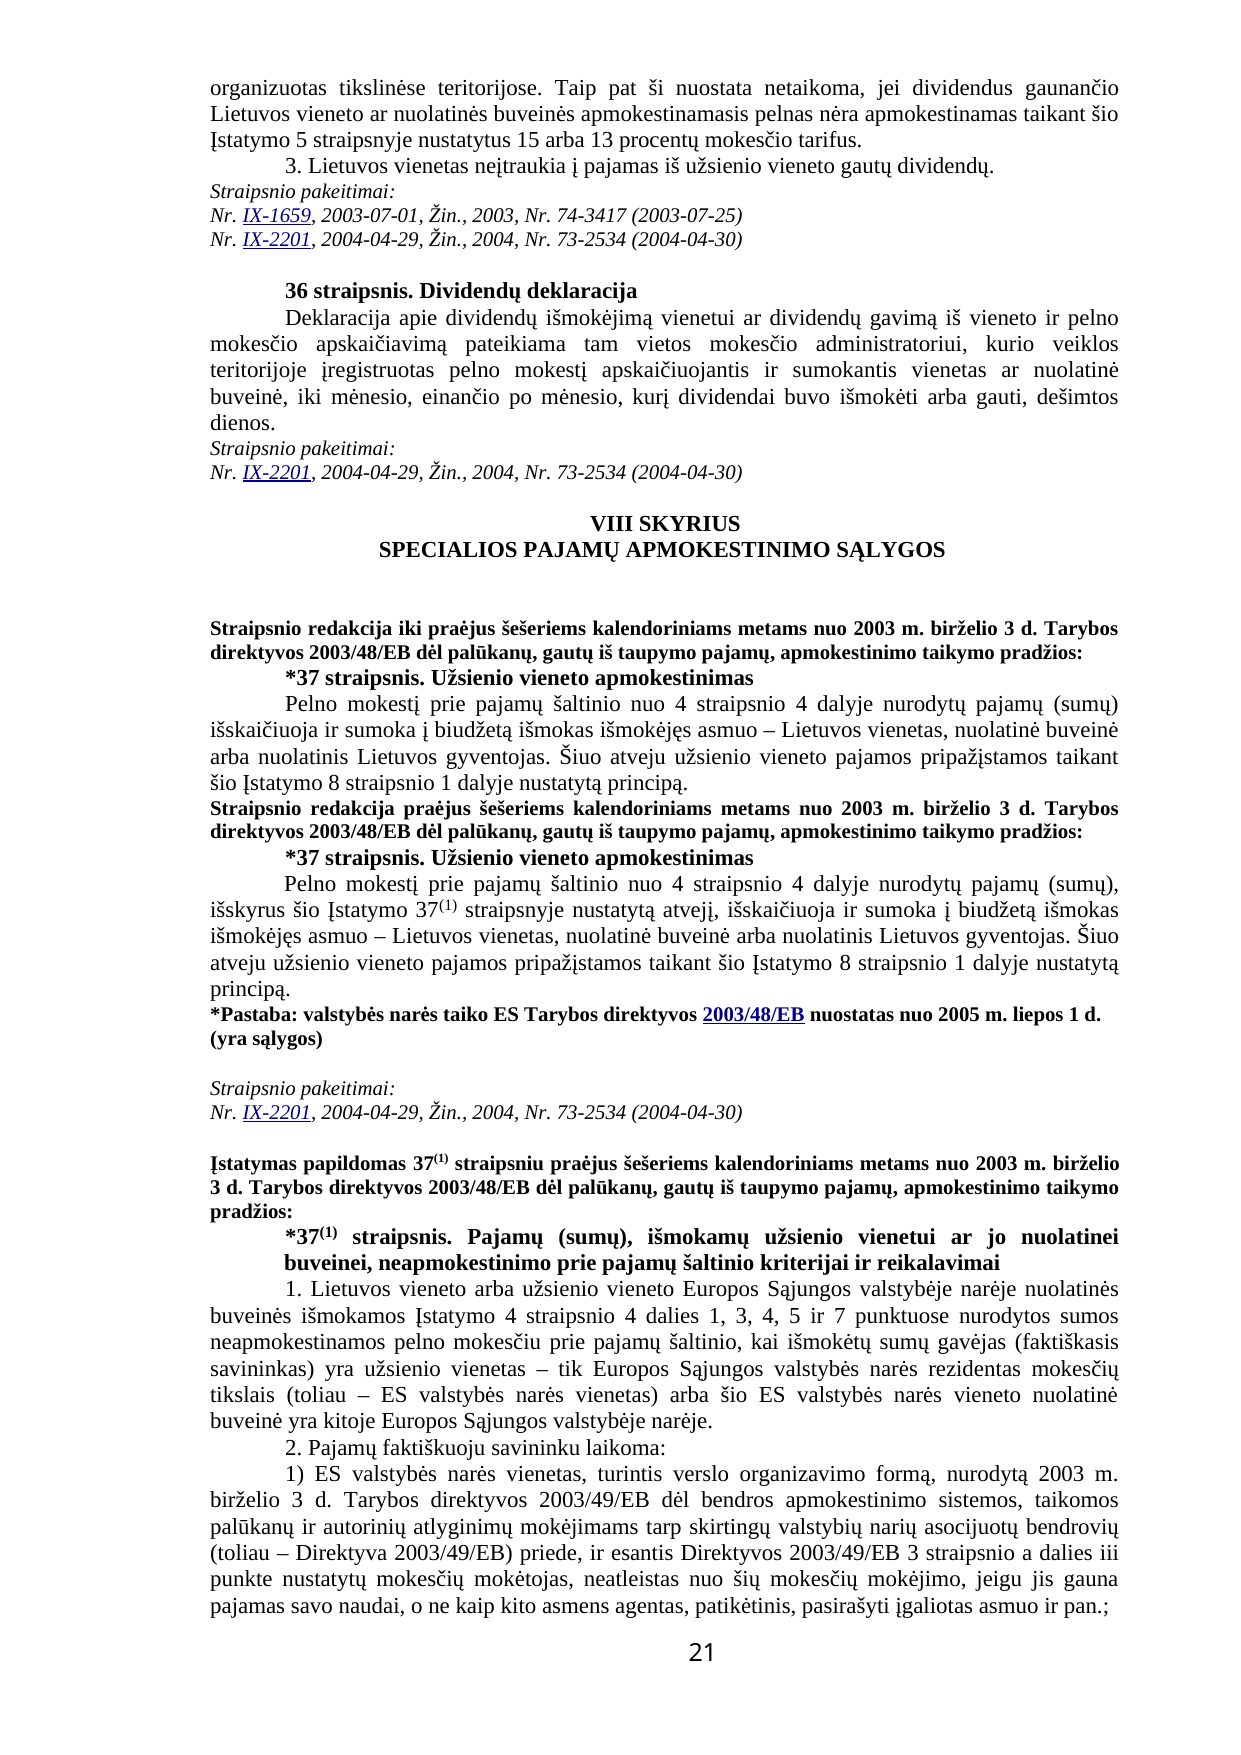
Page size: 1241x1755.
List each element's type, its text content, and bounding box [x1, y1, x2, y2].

text organizuotas tikslinėse teritorijose. Taip pat ši nuostata netaikoma, jei dividendus gaunančio Lietuvos vieneto ar nuolatinės buveinės apmokestinamasis pelnas nėra apmokestinamas taikant šio Įstatymo 5 straipsnyje nustatytus 15 arba 13 procentų mokesčio tarifus. [210, 73, 1120, 153]
text 1) ES valstybės narės vienetas, turintis verslo organizavimo formą, nurodytą 2003 m. birželio 3 d. Tarybos direktyvos 2003/49/EB dėl bendros apmokestinimo sistemos, taikomos palūkanų ir autorinių atlyginimų mokėjimams tarp skirtingų valstybių narių asocijuotų bendrovių (toliau – Direktyva 2003/49/EB) priede, ir esantis Direktyvos 2003/49/EB 3 straipsnio a dalies iii punkte nustatytų mokesčių mokėtojas, neatleistas nuo šių mokesčių mokėjimo, jeigu jis gauna pajamas savo naudai, o ne kaip kito asmens agentas, patikėtinis, pasirašyti įgaliotas asmuo ir pan.; [210, 1460, 1120, 1618]
text 2. Pajamų faktiškuoju savininku laikoma: [210, 1434, 1120, 1460]
text Pelno mokestį prie pajamų šaltinio nuo 4 straipsnio 4 dalyje nurodytų pajamų (sumų) išskaičiuoja ir sumoka į biudžetą išmokas išmokėjęs asmuo – Lietuvos vienetas, nuolatinė buveinė arba nuolatinis Lietuvos gyventojas. Šiuo atveju užsienio vieneto pajamos pripažįstamos taikant šio Įstatymo 8 straipsnio 1 dalyje nustatytą principą. [210, 690, 1120, 795]
subtitle VIII SKYRIUS [210, 510, 1120, 536]
text Straipsnio redakcija iki praėjus šešeriems kalendoriniams metams nuo 2003 m. birželio 3 d. Tarybos direktyvos 2003/48/EB dėl palūkanų, gautų iš taupymo pajamų, apmokestinimo taikymo pradžios: [210, 616, 1120, 664]
text Įstatymas papildomas 37(1) straipsniu praėjus šešeriems kalendoriniams metams nuo 2003 m. birželio 3 d. Tarybos direktyvos 2003/48/EB dėl palūkanų, gautų iš taupymo pajamų, apmokestinimo taikymo pradžios: [210, 1151, 1120, 1223]
text Nr. IX-2201, 2004-04-29, Žin., 2004, Nr. 73-2534 (2004-04-30) [210, 460, 1120, 484]
text Nr. IX-2201, 2004-04-29, Žin., 2004, Nr. 73-2534 (2004-04-30) [210, 227, 1120, 251]
text Pelno mokestį prie pajamų šaltinio nuo 4 straipsnio 4 dalyje nurodytų pajamų (sumų), išskyrus šio Įstatymo 37(1) straipsnyje nustatytą atvejį, išskaičiuoja ir sumoka į biudžetą išmokas išmokėjęs asmuo – Lietuvos vienetas, nuolatinė buveinė arba nuolatinis Lietuvos gyventojas. Šiuo atveju užsienio vieneto pajamos pripažįstamos taikant šio Įstatymo 8 straipsnio 1 dalyje nustatytą principą. [210, 870, 1120, 1002]
text 1. Lietuvos vieneto arba užsienio vieneto Europos Sąjungos valstybėje narėje nuolatinės buveinės išmokamos Įstatymo 4 straipsnio 4 dalies 1, 3, 4, 5 ir 7 punktuose nurodytos sumos neapmokestinamos pelno mokesčiu prie pajamų šaltinio, kai išmokėtų sumų gavėjas (faktiškasis savininkas) yra užsienio vienetas – tik Europos Sąjungos valstybės narės rezidentas mokesčių tikslais (toliau – ES valstybės narės vienetas) arba šio ES valstybės narės vieneto nuolatinė buveinė yra kitoje Europos Sąjungos valstybėje narėje. [210, 1276, 1120, 1434]
text *37 straipsnis. Užsienio vieneto apmokestinimas [210, 843, 1120, 870]
text 3. Lietuvos vienetas neįtraukia į pajamas iš užsienio vieneto gautų dividendų. [210, 153, 1120, 179]
text Nr. IX-1659, 2003-07-01, Žin., 2003, Nr. 74-3417 (2003-07-25) [210, 203, 1120, 227]
text Deklaracija apie dividendų išmokėjimą vienetui ar dividendų gavimą iš vieneto ir pelno mokesčio apskaičiavimą pateikiama tam vietos mokesčio administratoriui, kurio veiklos teritorijoje įregistruotas pelno mokestį apskaičiuojantis ir sumokantis vienetas ar nuolatinė buveinė, iki mėnesio, einančio po mėnesio, kurį dividendai buvo išmokėti arba gauti, dešimtos dienos. [210, 304, 1120, 436]
text *37 straipsnis. Užsienio vieneto apmokestinimas [210, 664, 1120, 690]
text Straipsnio pakeitimai: [210, 179, 1120, 203]
text Straipsnio pakeitimai: [210, 1076, 1120, 1100]
text *Pastaba: valstybės narės taiko ES Tarybos direktyvos 2003/48/EB nuostatas nuo 2005 m. liepos 1 d. (yra sąlygos) [210, 1002, 1120, 1050]
text Straipsnio pakeitimai: [210, 436, 1120, 460]
text 36 straipsnis. Dividendų deklaracija [210, 277, 1120, 304]
text Straipsnio redakcija praėjus šešeriems kalendoriniams metams nuo 2003 m. birželio 3 d. Tarybos direktyvos 2003/48/EB dėl palūkanų, gautų iš taupymo pajamų, apmokestinimo taikymo pradžios: [210, 795, 1120, 843]
text SPECIALIOS PAJAMŲ APMOKESTINIMO SĄLYGOS [210, 536, 1120, 563]
text Nr. IX-2201, 2004-04-29, Žin., 2004, Nr. 73-2534 (2004-04-30) [210, 1100, 1120, 1124]
text *37(1) straipsnis. Pajamų (sumų), išmokamų užsienio vienetui ar jo nuolatinei buveinei, neapmokestinimo prie pajamų šaltinio kriterijai ir reikalavimai [284, 1223, 1120, 1276]
